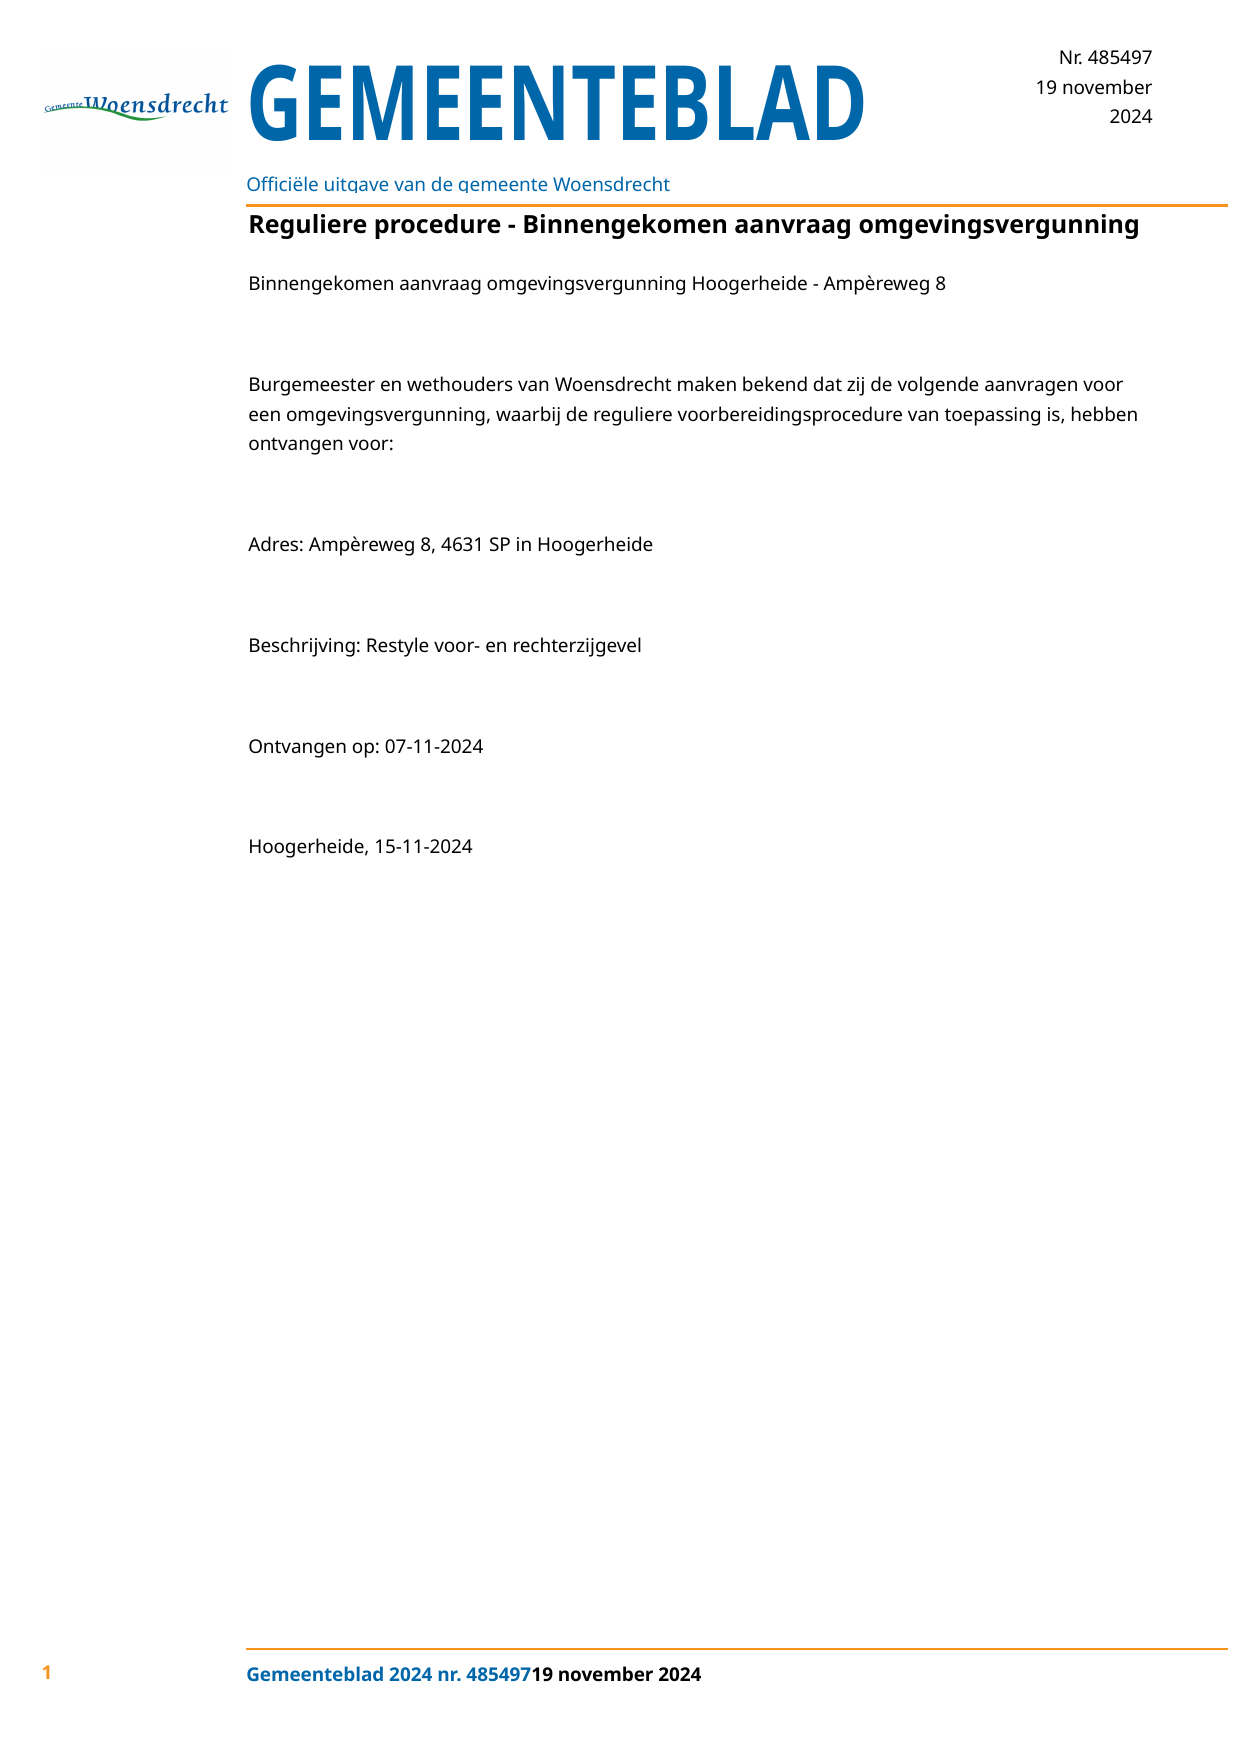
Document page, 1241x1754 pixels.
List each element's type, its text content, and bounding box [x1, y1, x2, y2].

text Adres: Ampèreweg 8, 4631 SP in Hoogerheide [248, 531, 1152, 557]
text Burgemeester en wethouders van Woensdrecht maken bekend dat zij de volgende aanvragen voor een omgevingsvergunning, waarbij de reguliere voorbereidingsprocedure van toepassing is, hebben ontvangen voor: [248, 371, 1152, 456]
text Beschrijving: Restyle voor- en rechterzijgevel [248, 632, 1152, 658]
text Reguliere procedure - Binnengekomen aanvraag omgevingsvergunning [248, 207, 1152, 241]
text Hoogerheide, 15-11-2024 [248, 834, 1152, 859]
picture [41, 47, 231, 172]
text Ontvangen op: 07-11-2024 [248, 733, 1152, 758]
text Binnengekomen aanvraag omgevingsvergunning Hoogerheide - Ampèreweg 8 [248, 270, 1152, 296]
